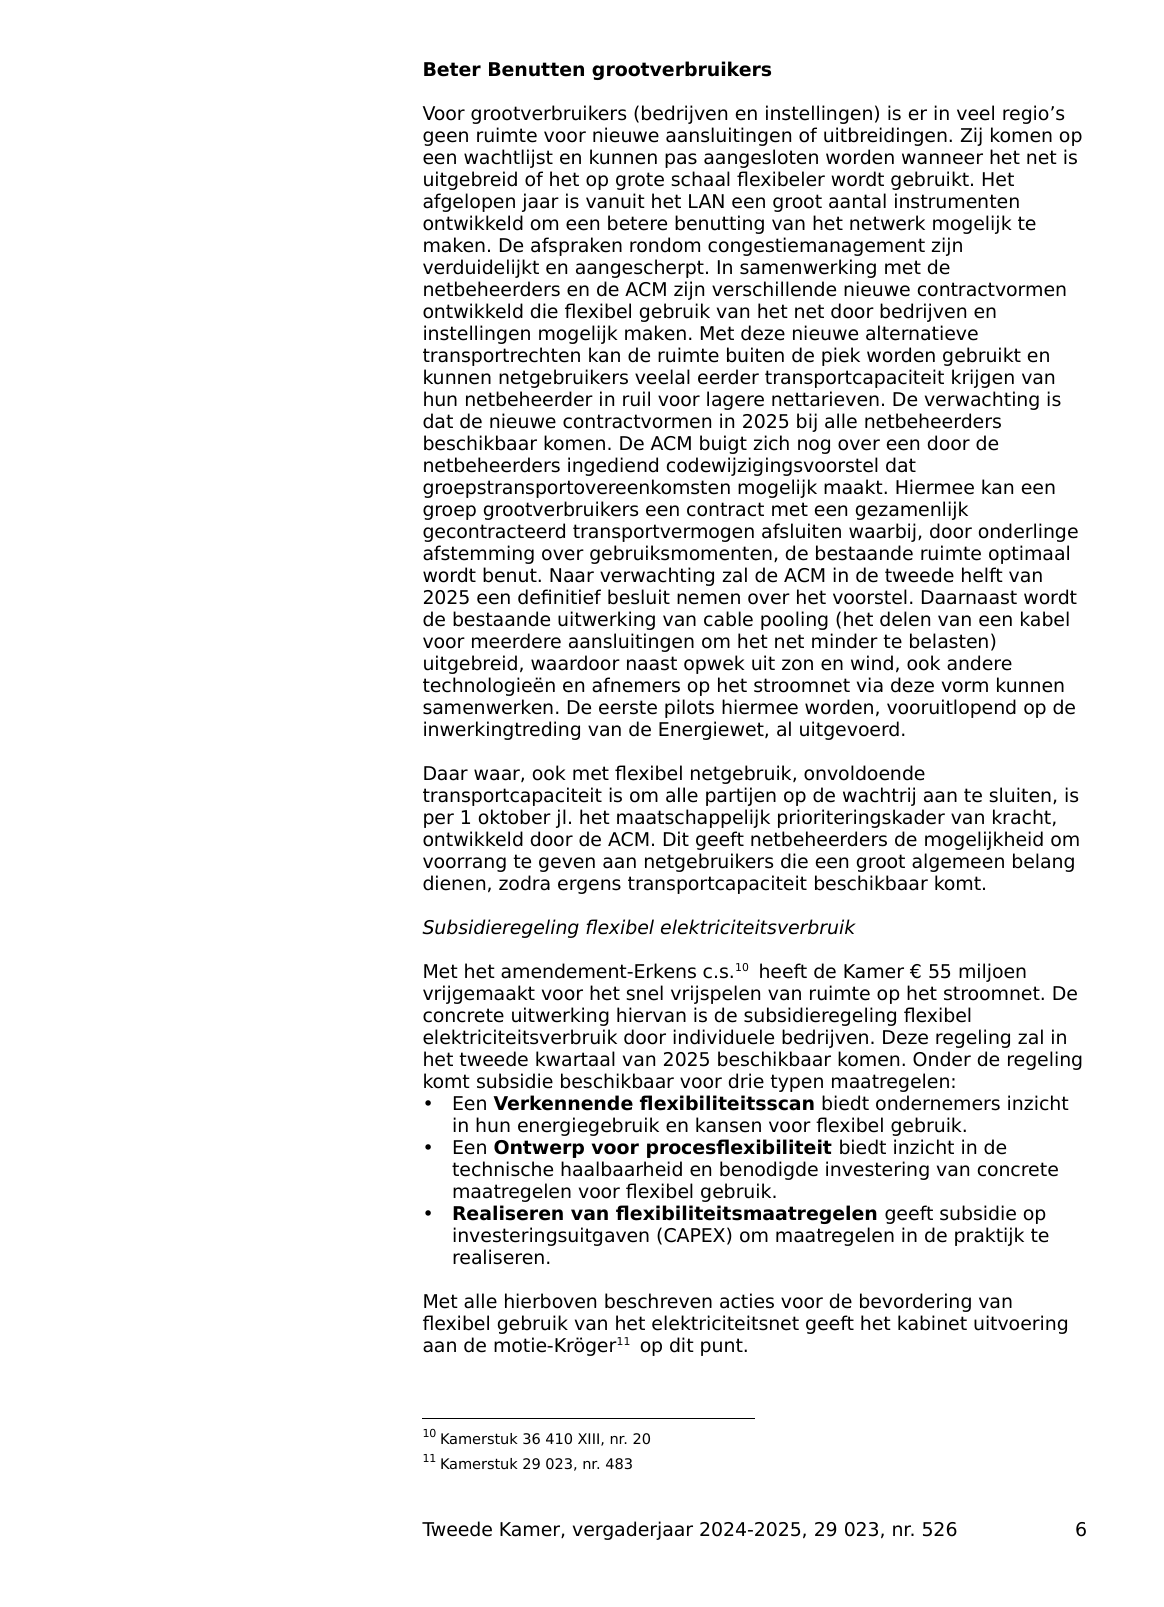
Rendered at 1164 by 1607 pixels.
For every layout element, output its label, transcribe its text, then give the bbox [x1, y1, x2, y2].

text Daar waar, ook met flexibel netgebruik, onvoldoende transportcapaciteit is om alle partijen op de wachtrij aan te sluiten, is per 1 oktober jl. het maatschappelijk prioriteringskader van kracht, ontwikkeld door de ACM. Dit geeft netbeheerders de mogelijkheid om voorrang te geven aan netgebruikers die een groot algemeen belang dienen, zodra ergens transportcapaciteit beschikbaar komt. [422, 763, 1087, 895]
text Kamerstuk 29 023, nr. 483 [422, 1452, 1087, 1474]
text Met het amendement-Erkens c.s. heeft de Kamer € 55 miljoen vrijgemaakt voor het snel vrijspelen van ruimte op het stroomnet. De concrete uitwerking hiervan is de subsidieregeling flexibel elektriciteitsverbruik door individuele bedrijven. Deze regeling zal in het tweede kwartaal van 2025 beschikbaar komen. Onder de regeling komt subsidie beschikbaar voor drie typen maatregelen: [422, 961, 1087, 1093]
text Met alle hierboven beschreven acties voor de bevordering van flexibel gebruik van het elektriciteitsnet geeft het kabinet uitvoering aan de motie-Kröger op dit punt. [422, 1291, 1087, 1357]
text Kamerstuk 36 410 XIII, nr. 20 [422, 1427, 1087, 1449]
text • Een Verkennende flexibiliteitsscan biedt ondernemers inzicht in hun energiegebruik en kansen voor flexibel gebruik. [422, 1093, 1087, 1137]
text Voor grootverbruikers (bedrijven en instellingen) is er in veel regio’s geen ruimte voor nieuwe aansluitingen of uitbreidingen. Zij komen op een wachtlijst en kunnen pas aangesloten worden wanneer het net is uitgebreid of het op grote schaal flexibeler wordt gebruikt. Het afgelopen jaar is vanuit het LAN een groot aantal instrumenten ontwikkeld om een betere benutting van het netwerk mogelijk te maken. De afspraken rondom congestiemanagement zijn verduidelijkt en aangescherpt. In samenwerking met de netbeheerders en de ACM zijn verschillende nieuwe contractvormen ontwikkeld die flexibel gebruik van het net door bedrijven en instellingen mogelijk maken. Met deze nieuwe alternatieve transportrechten kan de ruimte buiten de piek worden gebruikt en kunnen netgebruikers veelal eerder transportcapaciteit krijgen van hun netbeheerder in ruil voor lagere nettarieven. De verwachting is dat de nieuwe contractvormen in 2025 bij alle netbeheerders beschikbaar komen. De ACM buigt zich nog over een door de netbeheerders ingediend codewijzigingsvoorstel dat groepstransportovereenkomsten mogelijk maakt. Hiermee kan een groep grootverbruikers een contract met een gezamenlijk gecontracteerd transportvermogen afsluiten waarbij, door onderlinge afstemming over gebruiksmomenten, de bestaande ruimte optimaal wordt benut. Naar verwachting zal de ACM in de tweede helft van 2025 een definitief besluit nemen over het voorstel. Daarnaast wordt de bestaande uitwerking van cable pooling (het delen van een kabel voor meerdere aansluitingen om het net minder te belasten) uitgebreid, waardoor naast opwek uit zon en wind, ook andere technologieën en afnemers op het stroomnet via deze vorm kunnen samenwerken. De eerste pilots hiermee worden, vooruitlopend op de inwerkingtreding van de Energiewet, al uitgevoerd. [422, 103, 1087, 741]
text • Realiseren van flexibiliteitsmaatregelen geeft subsidie op investeringsuitgaven (CAPEX) om maatregelen in de praktijk te realiseren. [422, 1203, 1087, 1269]
subtitle Subsidieregeling flexibel elektriciteitsverbruik [422, 917, 1087, 939]
subtitle Beter Benutten grootverbruikers [422, 59, 1087, 81]
text • Een Ontwerp voor procesflexibiliteit biedt inzicht in de technische haalbaarheid en benodigde investering van concrete maatregelen voor flexibel gebruik. [422, 1137, 1087, 1203]
